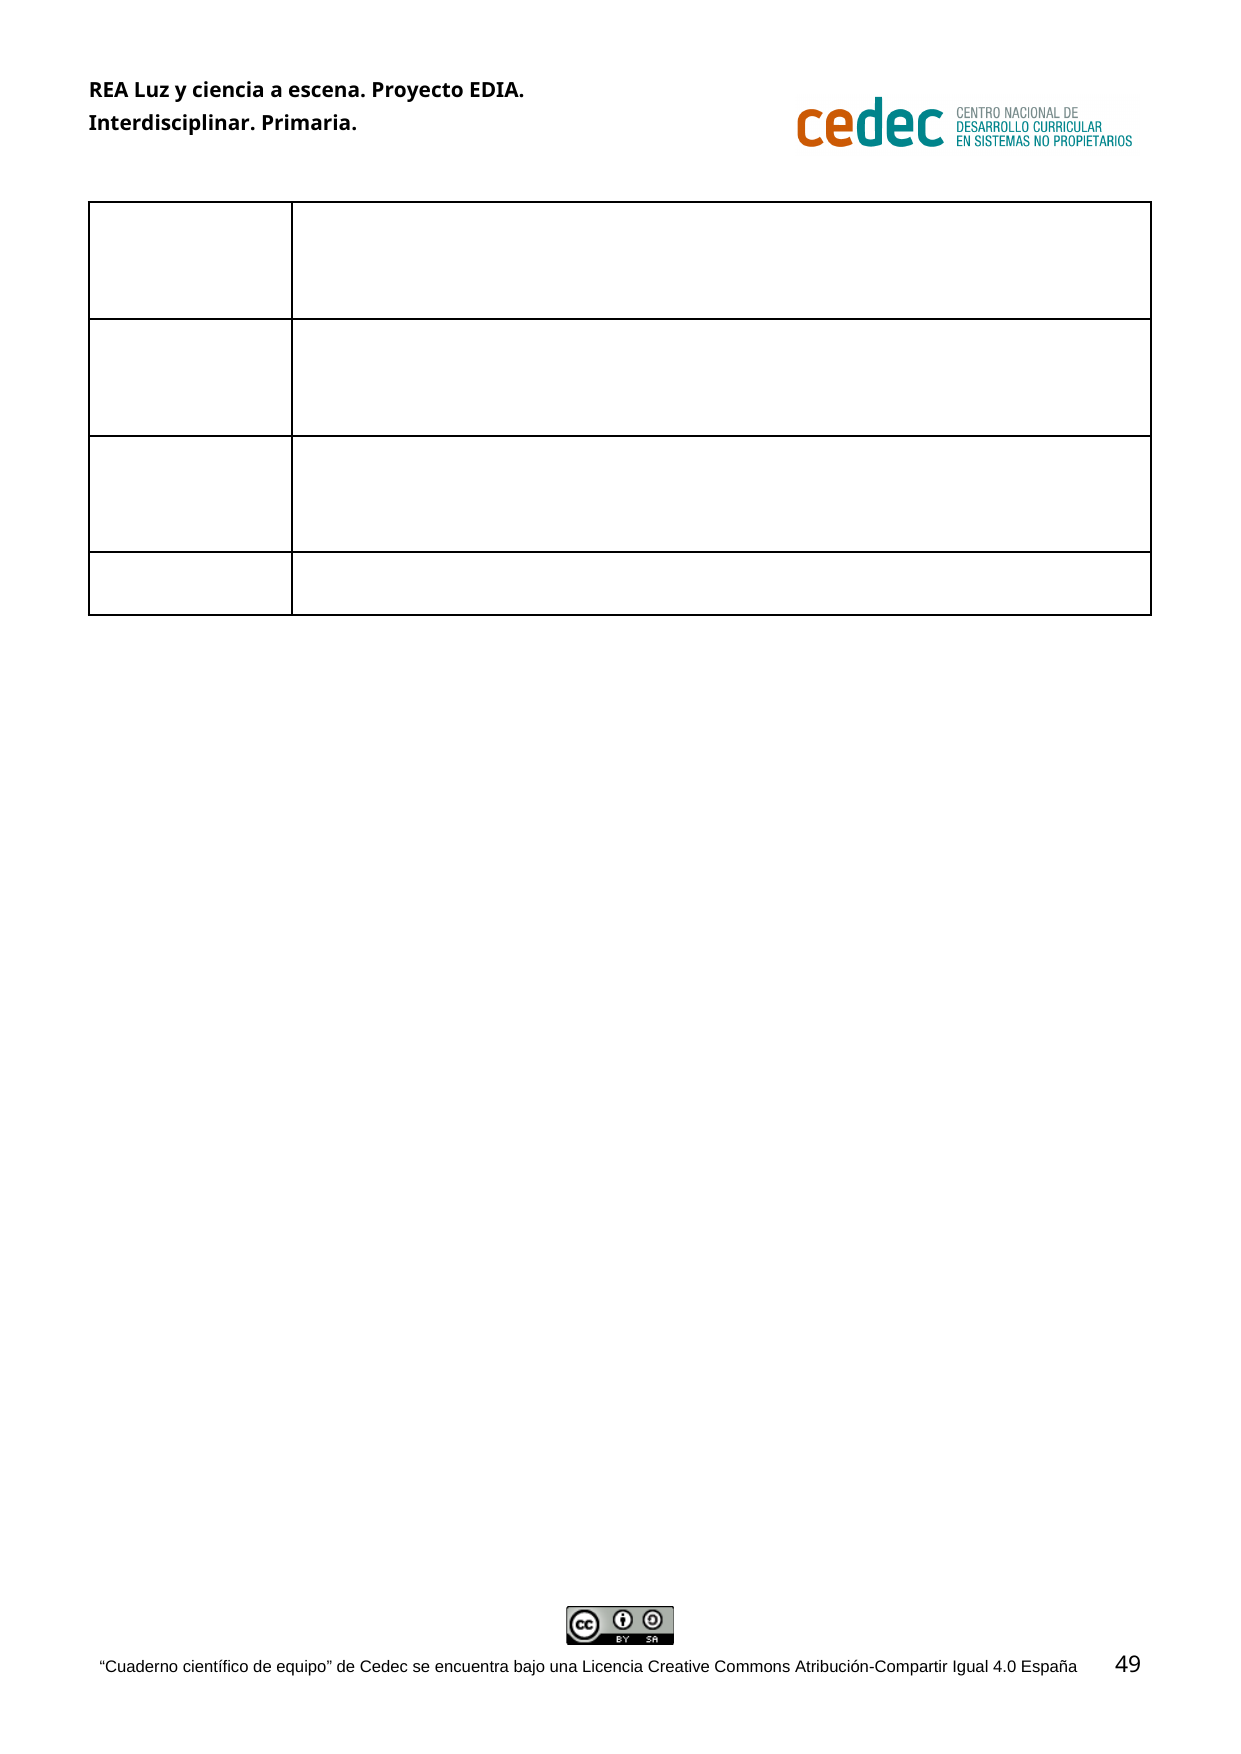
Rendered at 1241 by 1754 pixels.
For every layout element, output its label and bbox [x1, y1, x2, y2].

table_cell [90, 203, 291, 318]
table_cell [293, 437, 1150, 551]
picture [795, 94, 1140, 156]
table_cell [293, 553, 1150, 613]
table_cell [90, 437, 291, 551]
table_cell [293, 320, 1150, 434]
table_cell [90, 553, 291, 613]
table_cell [90, 320, 291, 434]
picture [566, 1606, 674, 1645]
table_cell [293, 203, 1150, 318]
